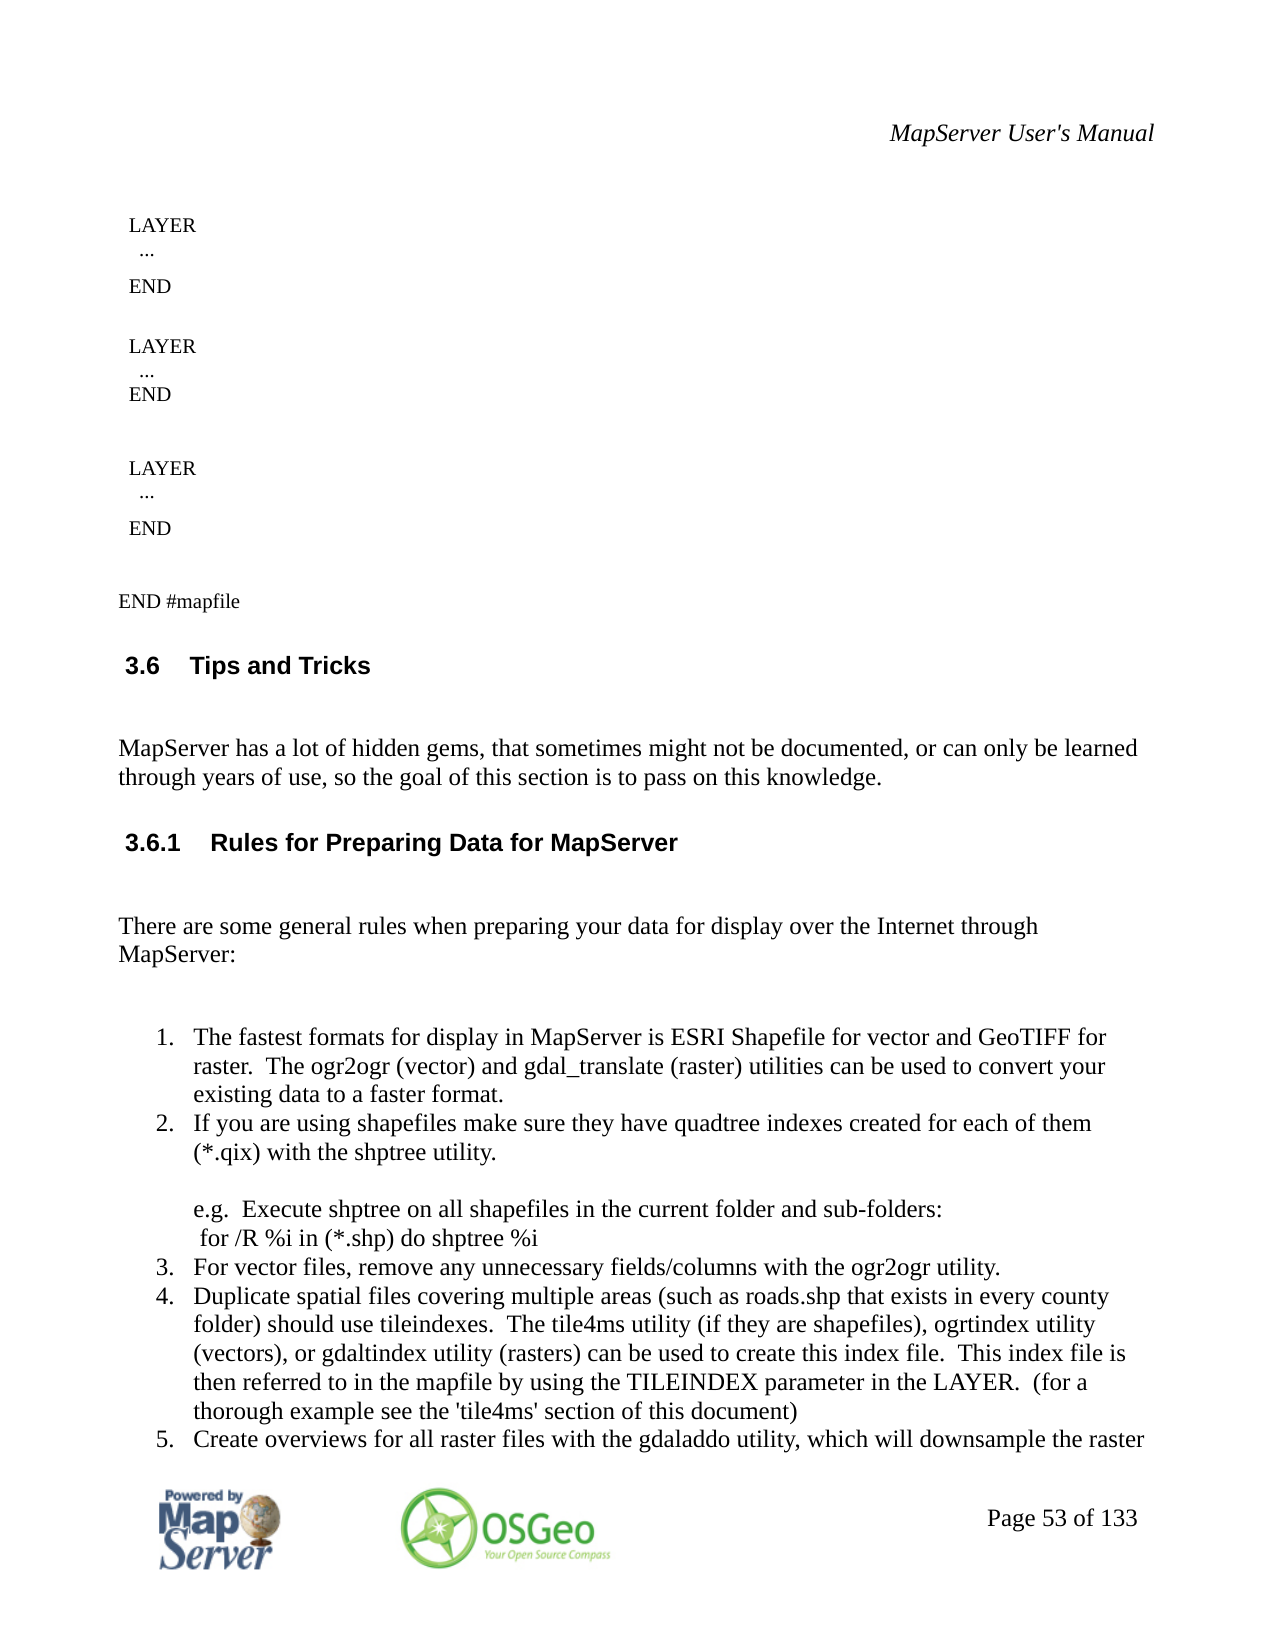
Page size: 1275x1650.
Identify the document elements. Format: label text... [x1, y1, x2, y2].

text MapServer has a lot of hidden gems, that sometimes might not be documented, or can only be learned through years of use, so the goal of this section is to pass on this knowledge. [118, 659, 1157, 717]
subtitle Tips and Tricks [118, 589, 1157, 618]
text There are some general rules when preparing your data for display over the Internet through MapServer: [118, 837, 1157, 894]
list Create overviews for all raster files with the gdaladdo utility, which will downsample the raster image for the user when zoomed out in a MapServer application. MapServer is smart enough to just use the overviews in the rasters. [156, 1350, 1157, 1437]
text LAYER ... [118, 176, 1157, 224]
text END #mapfile [118, 553, 1157, 577]
list Duplicate spatial files covering multiple areas (such as roads.shp that exists in every county folder) should use tileindexes. The tile4ms utility (if they are shapefiles), ogrtindex utility (vectors), or gdaltindex utility (rasters) can be used to create this index file. This index file is then referred to in the mapfile by using the TILEINDEX parameter in the LAYER. (for a thorough example see the 'tile4ms' section of this document) [156, 1207, 1157, 1350]
text END [118, 479, 1157, 503]
list The fastest formats for display in MapServer is ESRI Shapefile for vector and GeoTIFF for raster. The ogr2ogr (vector) and gdal_translate (raster) utilities can be used to convert your existing data to a faster format. [156, 948, 1157, 1034]
text LAYER ... END [118, 273, 1157, 370]
picture [158, 1489, 283, 1571]
subtitle Rules for Preparing Data for MapServer [118, 754, 1157, 783]
list If you are using shapefiles make sure they have quadtree indexes created for each of them (*.qix) with the shptree utility. e.g. Execute shptree on all shapefiles in the current folder and sub-folders: for /R %i in (*.shp) do shptree %i [156, 1034, 1157, 1178]
text LAYER ... [118, 419, 1157, 467]
list For vector files, remove any unnecessary fields/columns with the ogr2ogr utility. [156, 1178, 1157, 1207]
picture [377, 1473, 624, 1589]
text END [118, 237, 1157, 261]
